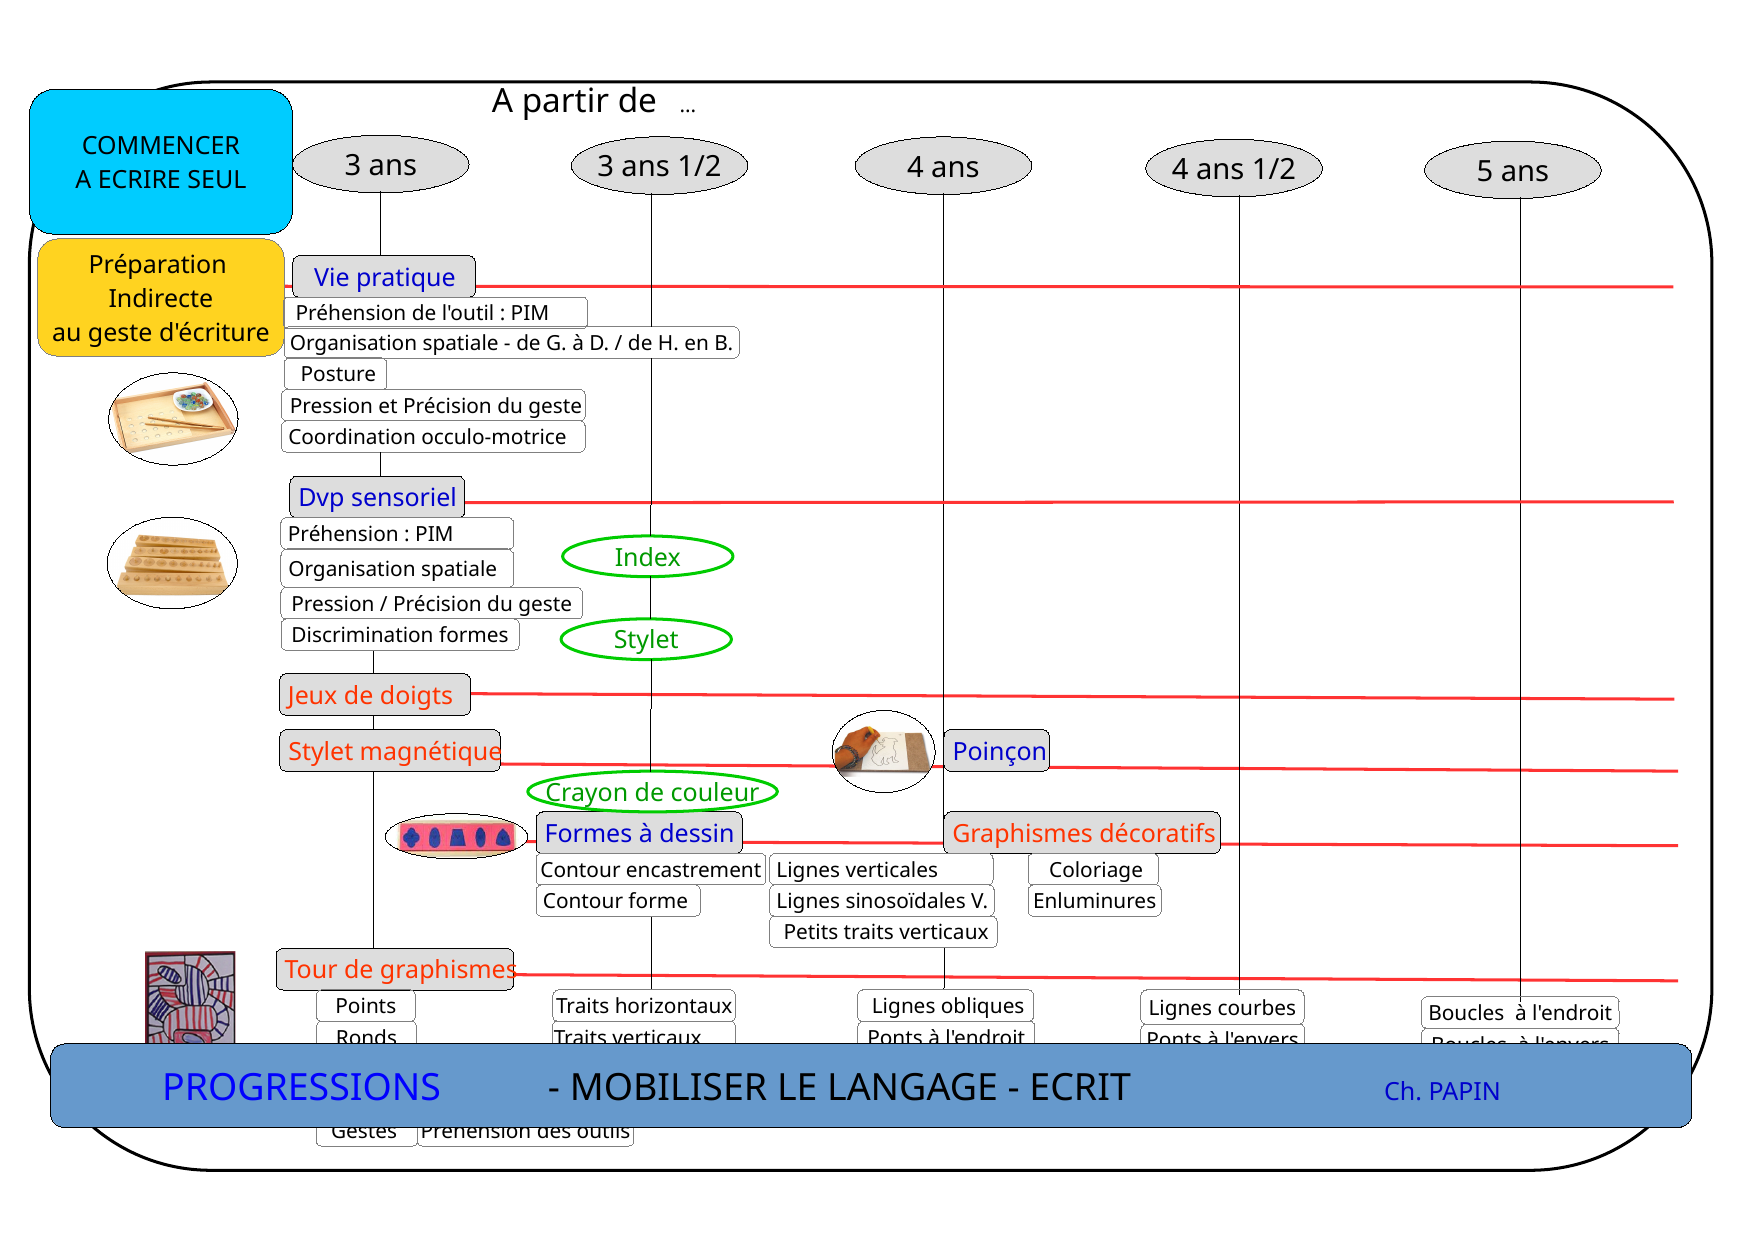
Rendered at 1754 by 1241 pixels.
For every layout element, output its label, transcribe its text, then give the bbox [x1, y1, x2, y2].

picture [386, 813, 527, 858]
picture [832, 710, 936, 792]
picture [108, 372, 238, 465]
text A partir de ... [76, 76, 1677, 122]
picture [107, 517, 238, 608]
